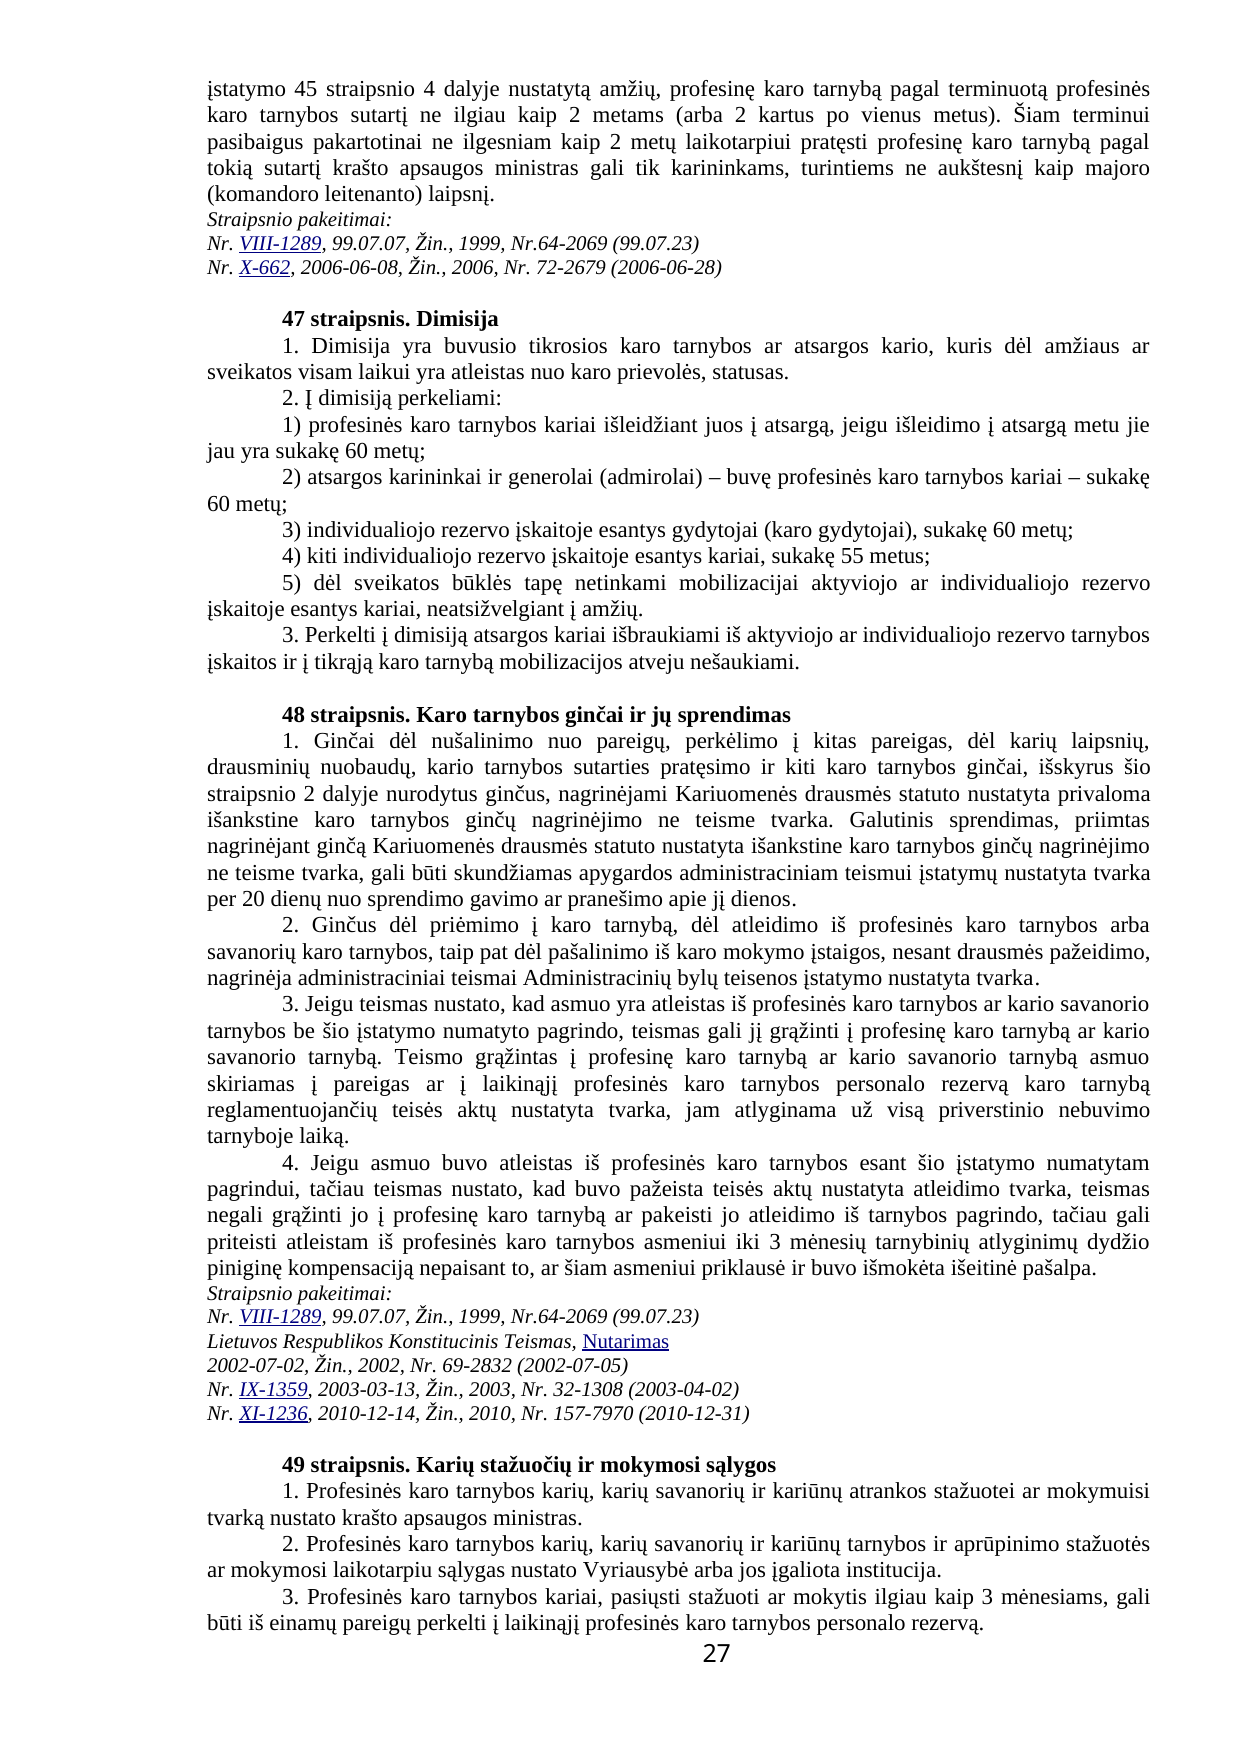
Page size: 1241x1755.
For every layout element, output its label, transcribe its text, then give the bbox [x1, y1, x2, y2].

text įstatymo 45 straipsnio 4 dalyje nustatytą amžių, profesinę karo tarnybą pagal terminuotą profesinės karo tarnybos sutartį ne ilgiau kaip 2 metams (arba 2 kartus po vienus metus). Šiam terminui pasibaigus pakartotinai ne ilgesniam kaip 2 metų laikotarpiui pratęsti profesinę karo tarnybą pagal tokią sutartį krašto apsaugos ministras gali tik karininkams, turintiems ne aukštesnį kaip majoro (komandoro leitenanto) laipsnį. [207, 75, 1152, 207]
text 3. Jeigu teismas nustato, kad asmuo yra atleistas iš profesinės karo tarnybos ar kario savanorio tarnybos be šio įstatymo numatyto pagrindo, teismas gali jį grąžinti į profesinę karo tarnybą ar kario savanorio tarnybą. Teismo grąžintas į profesinę karo tarnybą ar kario savanorio tarnybą asmuo skiriamas į pareigas ar į laikinąjį profesinės karo tarnybos personalo rezervą karo tarnybą reglamentuojančių teisės aktų nustatyta tvarka, jam atlyginama už visą priverstinio nebuvimo tarnyboje laiką. [207, 991, 1152, 1149]
text 3) individualiojo rezervo įskaitoje esantys gydytojai (karo gydytojai), sukakę 60 metų; [207, 516, 1152, 542]
text 48 straipsnis. Karo tarnybos ginčai ir jų sprendimas [207, 701, 1152, 727]
text 5) dėl sveikatos būklės tapę netinkami mobilizacijai aktyviojo ar individualiojo rezervo įskaitoje esantys kariai, neatsižvelgiant į amžių. [207, 569, 1152, 622]
text 3. Perkelti į dimisiją atsargos kariai išbraukiami iš aktyviojo ar individualiojo rezervo tarnybos įskaitos ir į tikrąją karo tarnybą mobilizacijos atveju nešaukiami. [207, 622, 1152, 674]
text 1. Profesinės karo tarnybos karių, karių savanorių ir kariūnų atrankos stažuotei ar mokymuisi tvarką nustato krašto apsaugos ministras. [207, 1477, 1152, 1530]
text 47 straipsnis. Dimisija [207, 305, 1152, 332]
text 4) kiti individualiojo rezervo įskaitoje esantys kariai, sukakę 55 metus; [207, 542, 1152, 569]
text Nr. VIII-1289, 99.07.07, Žin., 1999, Nr.64-2069 (99.07.23) [207, 231, 1152, 255]
text Lietuvos Respublikos Konstitucinis Teismas, Nutarimas [207, 1328, 1152, 1353]
text 2002-07-02, Žin., 2002, Nr. 69-2832 (2002-07-05) [207, 1353, 1152, 1377]
text 1) profesinės karo tarnybos kariai išleidžiant juos į atsargą, jeigu išleidimo į atsargą metu jie jau yra sukakę 60 metų; [207, 411, 1152, 463]
text Straipsnio pakeitimai: [207, 1280, 1152, 1304]
text 2) atsargos karininkai ir generolai (admirolai) – buvę profesinės karo tarnybos kariai – sukakę 60 metų; [207, 463, 1152, 516]
text Nr. XI-1236, 2010-12-14, Žin., 2010, Nr. 157-7970 (2010-12-31) [207, 1401, 1152, 1425]
text Nr. X-662, 2006-06-08, Žin., 2006, Nr. 72-2679 (2006-06-28) [207, 255, 1152, 279]
text 1. Ginčai dėl nušalinimo nuo pareigų, perkėlimo į kitas pareigas, dėl karių laipsnių, drausminių nuobaudų, kario tarnybos sutarties pratęsimo ir kiti karo tarnybos ginčai, išskyrus šio straipsnio 2 dalyje nurodytus ginčus, nagrinėjami Kariuomenės drausmės statuto nustatyta privaloma išankstine karo tarnybos ginčų nagrinėjimo ne teisme tvarka. Galutinis sprendimas, priimtas nagrinėjant ginčą Kariuomenės drausmės statuto nustatyta išankstine karo tarnybos ginčų nagrinėjimo ne teisme tvarka, gali būti skundžiamas apygardos administraciniam teismui įstatymų nustatyta tvarka per 20 dienų nuo sprendimo gavimo ar pranešimo apie jį dienos. [207, 727, 1152, 911]
text 4. Jeigu asmuo buvo atleistas iš profesinės karo tarnybos esant šio įstatymo numatytam pagrindui, tačiau teismas nustato, kad buvo pažeista teisės aktų nustatyta atleidimo tvarka, teismas negali grąžinti jo į profesinę karo tarnybą ar pakeisti jo atleidimo iš tarnybos pagrindo, tačiau gali priteisti atleistam iš profesinės karo tarnybos asmeniui iki 3 mėnesių tarnybinių atlyginimų dydžio piniginę kompensaciją nepaisant to, ar šiam asmeniui priklausė ir buvo išmokėta išeitinė pašalpa. [207, 1149, 1152, 1280]
text Nr. IX-1359, 2003-03-13, Žin., 2003, Nr. 32-1308 (2003-04-02) [207, 1377, 1152, 1401]
text 2. Į dimisiją perkeliami: [207, 384, 1152, 411]
text 49 straipsnis. Karių stažuočių ir mokymosi sąlygos [207, 1451, 1152, 1477]
text Nr. VIII-1289, 99.07.07, Žin., 1999, Nr.64-2069 (99.07.23) [207, 1304, 1152, 1328]
text Straipsnio pakeitimai: [207, 207, 1152, 231]
text 2. Profesinės karo tarnybos karių, karių savanorių ir kariūnų tarnybos ir aprūpinimo stažuotės ar mokymosi laikotarpiu sąlygas nustato Vyriausybė arba jos įgaliota institucija. [207, 1530, 1152, 1583]
text 2. Ginčus dėl priėmimo į karo tarnybą, dėl atleidimo iš profesinės karo tarnybos arba savanorių karo tarnybos, taip pat dėl pašalinimo iš karo mokymo įstaigos, nesant drausmės pažeidimo, nagrinėja administraciniai teismai Administracinių bylų teisenos įstatymo nustatyta tvarka. [207, 911, 1152, 991]
text 3. Profesinės karo tarnybos kariai, pasiųsti stažuoti ar mokytis ilgiau kaip 3 mėnesiams, gali būti iš einamų pareigų perkelti į laikinąjį profesinės karo tarnybos personalo rezervą. [207, 1583, 1152, 1636]
text 1. Dimisija yra buvusio tikrosios karo tarnybos ar atsargos kario, kuris dėl amžiaus ar sveikatos visam laikui yra atleistas nuo karo prievolės, statusas. [207, 332, 1152, 384]
